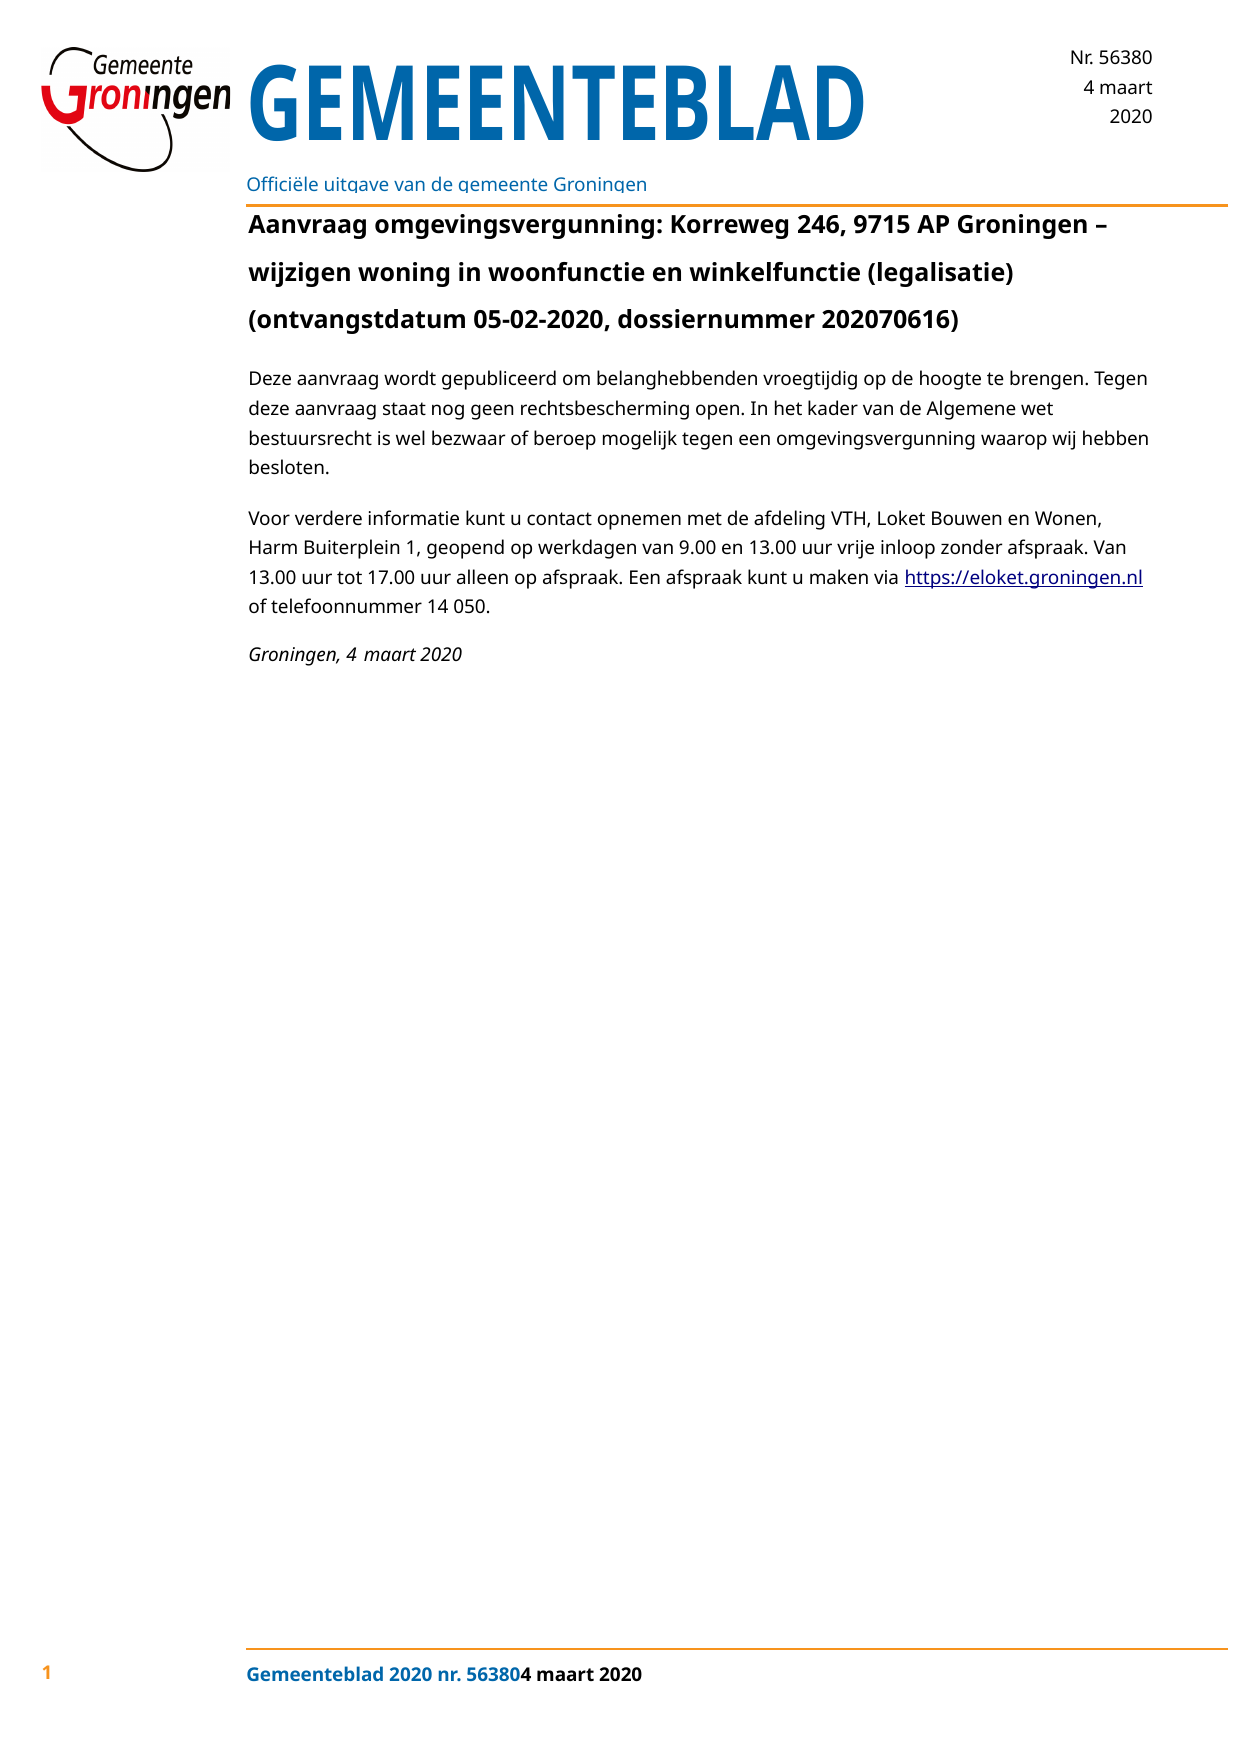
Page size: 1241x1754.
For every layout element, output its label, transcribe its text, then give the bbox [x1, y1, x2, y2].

text Groningen, 4 maart 2020 [248, 641, 1152, 667]
text Aanvraag omgevingsvergunning: Korreweg 246, 9715 AP Groningen – wijzigen woning in woonfunctie en winkelfunctie (legalisatie) (ontvangstdatum 05-02-2020, dossiernummer 202070616) [248, 207, 1152, 336]
picture [41, 47, 231, 172]
text Voor verdere informatie kunt u contact opnemen met de afdeling VTH, Loket Bouwen en Wonen, Harm Buiterplein 1, geopend op werkdagen van 9.00 en 13.00 uur vrije inloop zonder afspraak. Van 13.00 uur tot 17.00 uur alleen op afspraak. Een afspraak kunt u maken via https://eloket.groningen.nl of telefoonnummer 14 050. [248, 505, 1152, 619]
text Deze aanvraag wordt gepubliceerd om belanghebbenden vroegtijdig op de hoogte te brengen. Tegen deze aanvraag staat nog geen rechtsbescherming open. In het kader van de Algemene wet bestuursrecht is wel bezwaar of beroep mogelijk tegen een omgevingsvergunning waarop wij hebben besloten. [248, 366, 1152, 480]
